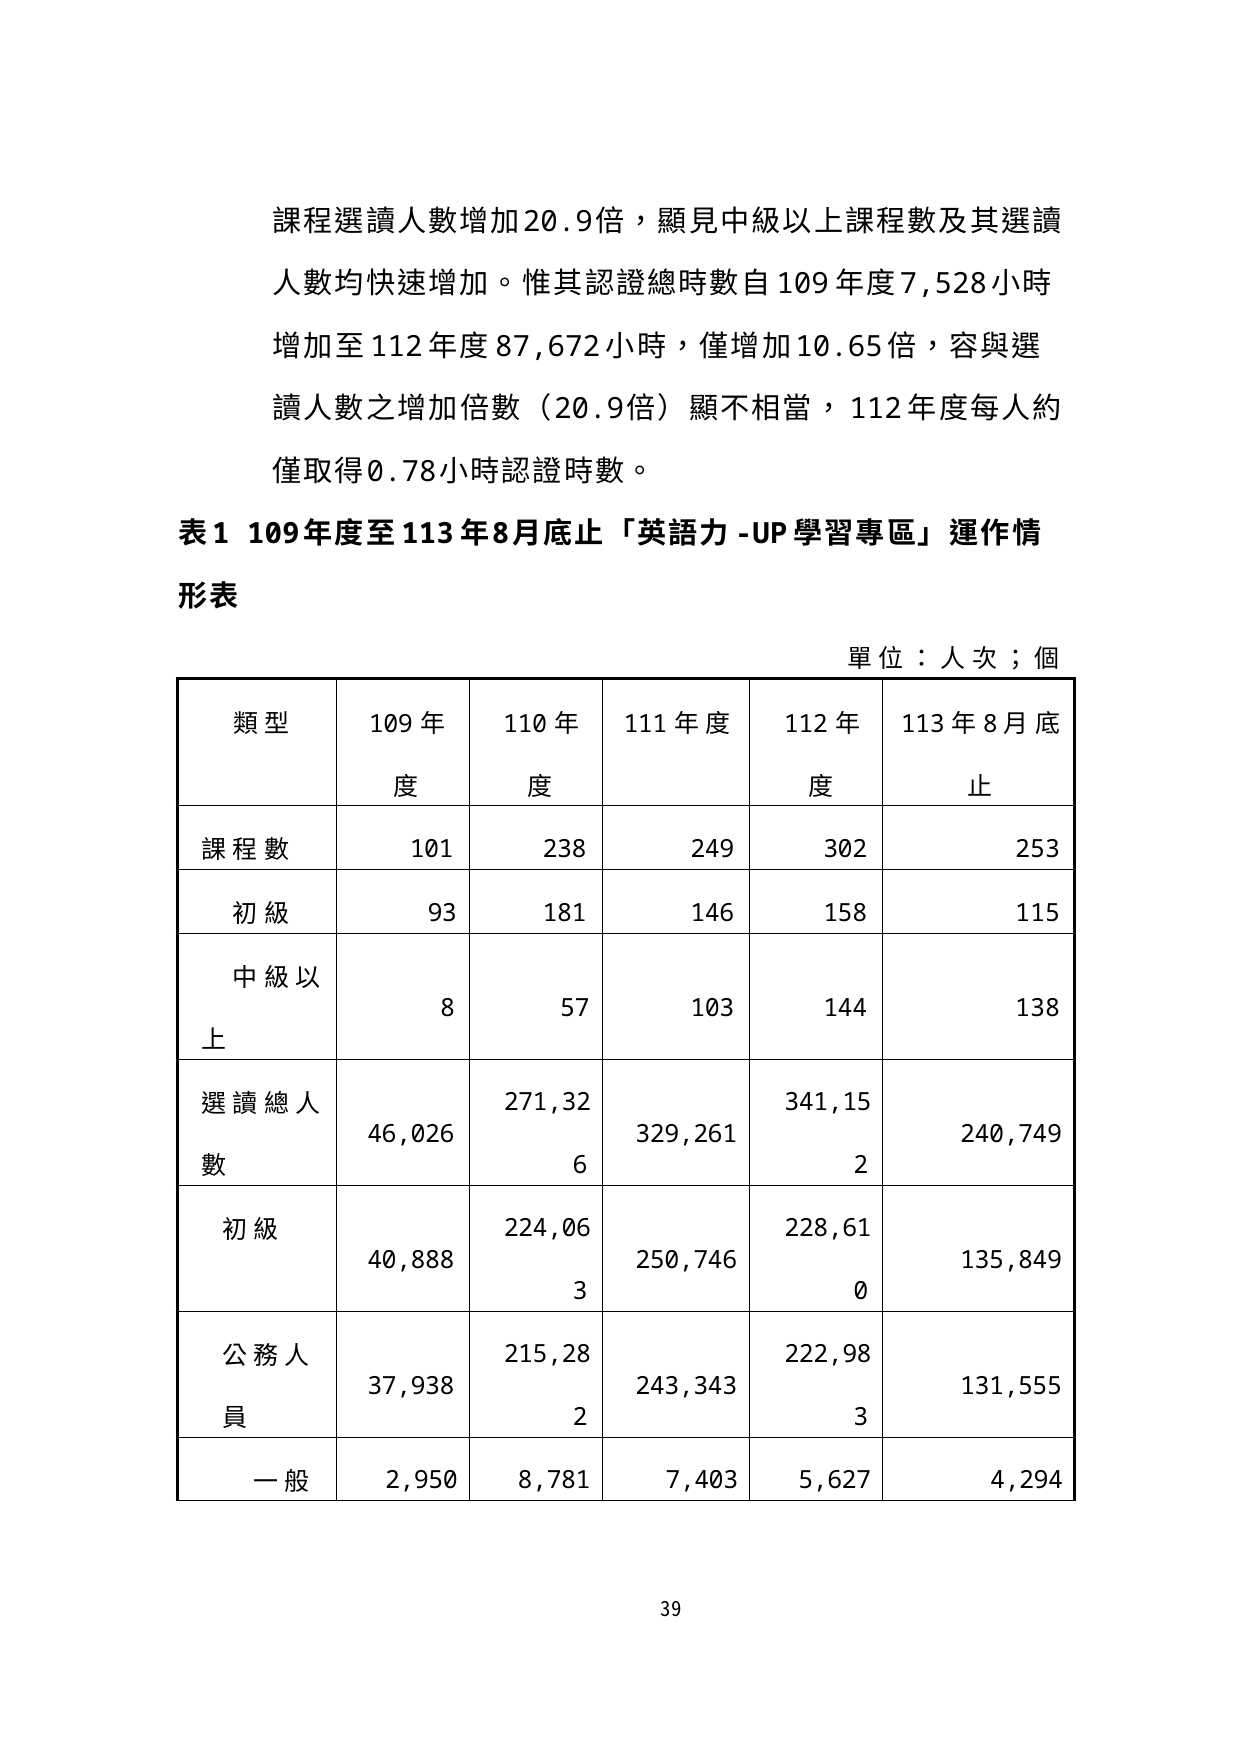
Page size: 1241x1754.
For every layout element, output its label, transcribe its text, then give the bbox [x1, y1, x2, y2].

table_cell 一般 [179, 1438, 336, 1500]
table_cell 224,063 [470, 1186, 602, 1311]
text 表1 109年度至113年8月底止「英語力-UP學習專區」運作情形表 [163, 490, 1063, 615]
text 單位：人次；個 [177, 615, 1063, 677]
table_cell 138 [883, 934, 1073, 1058]
table_cell 115 [883, 870, 1073, 932]
table_cell 253 [883, 806, 1073, 869]
table_cell 146 [603, 870, 749, 932]
table_cell 249 [603, 806, 749, 869]
table_header 109年度 [337, 680, 469, 805]
table_cell 271,326 [470, 1060, 602, 1184]
table_cell 8 [337, 934, 469, 1058]
table_cell 初級 [179, 870, 336, 932]
table_cell 215,282 [470, 1312, 602, 1437]
table_cell 5,627 [750, 1438, 882, 1500]
table_cell 初級 [179, 1186, 336, 1311]
table_cell 228,610 [750, 1186, 882, 1311]
table_cell 37,938 [337, 1312, 469, 1437]
table_cell 243,343 [603, 1312, 749, 1437]
table_cell 101 [337, 806, 469, 869]
table_header 110年度 [470, 680, 602, 805]
table_header 113年8月底止 [883, 680, 1073, 805]
table_cell 8,781 [470, 1438, 602, 1500]
text 課程選讀人數增加20.9倍，顯見中級以上課程數及其選讀人數均快速增加。惟其認證總時數自109年度7,528小時增加至112年度87,672小時，僅增加10.65倍，容與選讀人數之增加倍數（20.9倍）顯不相當，112年度每人約僅取得0.78小時認證時數。 [266, 177, 1063, 490]
table_cell 中級以上 [179, 934, 336, 1058]
table_cell 158 [750, 870, 882, 932]
table_cell 131,555 [883, 1312, 1073, 1437]
table_cell 46,026 [337, 1060, 469, 1184]
table_cell 250,746 [603, 1186, 749, 1311]
table_cell 329,261 [603, 1060, 749, 1184]
table_cell 選讀總人數 [179, 1060, 336, 1184]
table_cell 240,749 [883, 1060, 1073, 1184]
table_cell 181 [470, 870, 602, 932]
table_cell 4,294 [883, 1438, 1073, 1500]
table_header 類型 [179, 680, 336, 805]
table_cell 238 [470, 806, 602, 869]
table_cell 222,983 [750, 1312, 882, 1437]
table_cell 103 [603, 934, 749, 1058]
table_cell 57 [470, 934, 602, 1058]
table_cell 135,849 [883, 1186, 1073, 1311]
table_cell 302 [750, 806, 882, 869]
table_header 112年度 [750, 680, 882, 805]
table_cell 公務人員 [179, 1312, 336, 1437]
table_cell 93 [337, 870, 469, 932]
table_cell 課程數 [179, 806, 336, 869]
table_cell 2,950 [337, 1438, 469, 1500]
table_cell 341,152 [750, 1060, 882, 1184]
table_cell 144 [750, 934, 882, 1058]
table_header 111年度 [603, 680, 749, 805]
table_cell 7,403 [603, 1438, 749, 1500]
table_cell 40,888 [337, 1186, 469, 1311]
